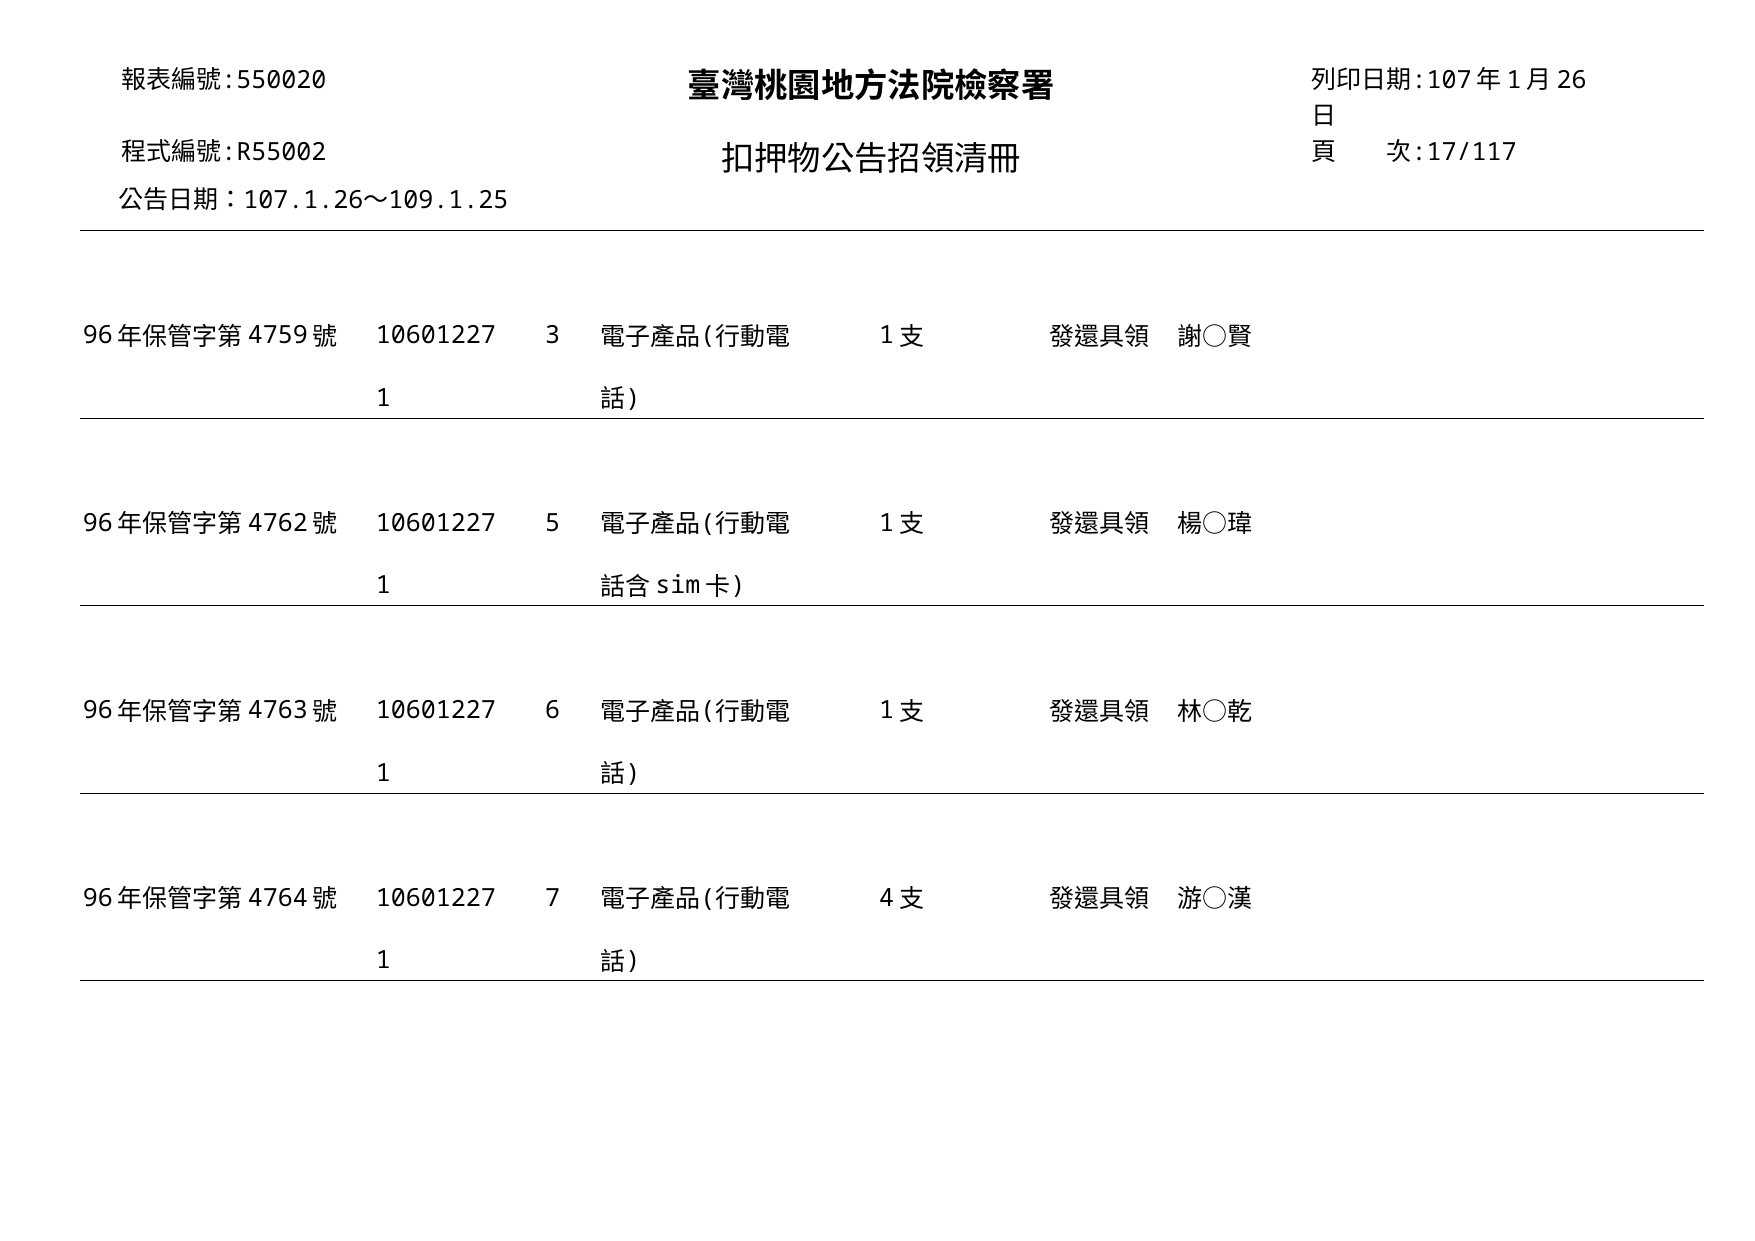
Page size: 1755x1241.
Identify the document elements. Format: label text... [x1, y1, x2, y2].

table_cell 1支 [808, 231, 927, 417]
table_cell 發還具領 [1046, 606, 1175, 792]
table_cell 電子產品(行動電話) [597, 231, 807, 417]
table_cell [927, 794, 1046, 980]
table_cell 游○漢 [1175, 794, 1317, 980]
table_cell [1575, 606, 1704, 792]
table_cell [927, 419, 1046, 605]
table_cell 謝○賢 [1175, 231, 1317, 417]
table_cell [1317, 419, 1575, 605]
table_cell 6 [507, 606, 597, 792]
table_cell 96年保管字第4762號 [80, 419, 373, 605]
table_cell 電子產品(行動電話含sim卡) [597, 419, 807, 605]
table_cell 發還具領 [1046, 419, 1175, 605]
table_cell [1575, 794, 1704, 980]
table_cell 106012271 [373, 606, 507, 792]
table_cell 5 [507, 419, 597, 605]
table_cell 楊○瑋 [1175, 419, 1317, 605]
table_cell [927, 606, 1046, 792]
table_cell 3 [507, 231, 597, 417]
table_cell 發還具領 [1046, 231, 1175, 417]
table_cell 106012271 [373, 794, 507, 980]
table_cell 4支 [808, 794, 927, 980]
table_cell 7 [507, 794, 597, 980]
table_cell 96年保管字第4759號 [80, 231, 373, 417]
table_cell [1317, 606, 1575, 792]
table_cell 106012271 [373, 231, 507, 417]
table_cell [1317, 231, 1575, 417]
table_cell 林○乾 [1175, 606, 1317, 792]
table_cell [1575, 231, 1704, 417]
table_cell 發還具領 [1046, 794, 1175, 980]
table_cell [1575, 419, 1704, 605]
table_cell 106012271 [373, 419, 507, 605]
table_cell 電子產品(行動電話) [597, 606, 807, 792]
table_cell 1支 [808, 419, 927, 605]
table_cell [1317, 794, 1575, 980]
table_cell 96年保管字第4763號 [80, 606, 373, 792]
table_cell [927, 231, 1046, 417]
table_cell 1支 [808, 606, 927, 792]
table_cell 96年保管字第4764號 [80, 794, 373, 980]
table_cell 電子產品(行動電話) [597, 794, 807, 980]
